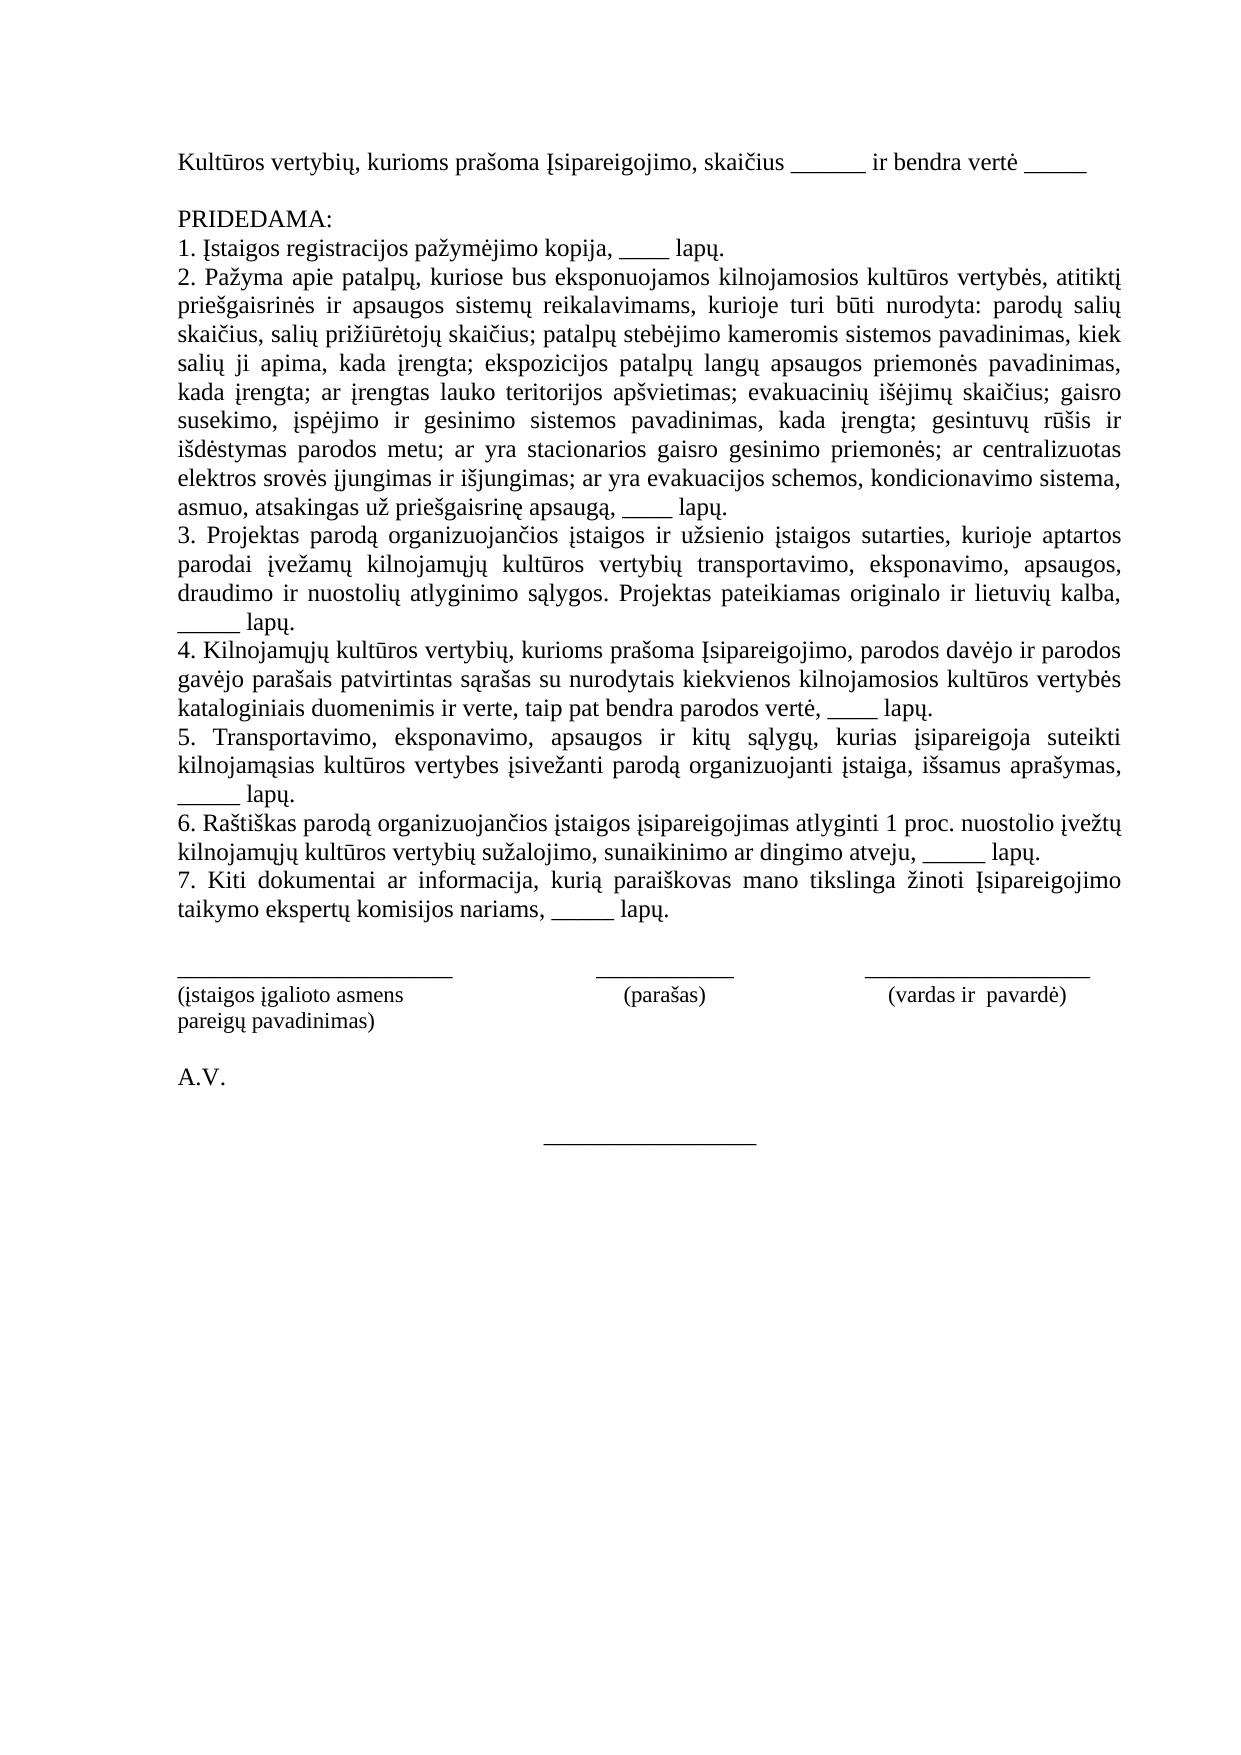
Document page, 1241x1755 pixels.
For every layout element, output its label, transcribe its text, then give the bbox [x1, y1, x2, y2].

text A.V. [177, 1062, 1122, 1091]
text Kultūros vertybių, kurioms prašoma Įsipareigojimo, skaičius ______ ir bendra vertė _____ [177, 147, 1122, 176]
text ______________________ ___________ __________________ [177, 952, 1122, 981]
text (įstaigos įgalioto asmens (parašas) (vardas ir pavardė) [177, 981, 1122, 1007]
text 6. Raštiškas parodą organizuojančios įstaigos įsipareigojimas atlyginti 1 proc. nuostolio įvežtų kilnojamųjų kultūros vertybių sužalojimo, sunaikinimo ar dingimo atveju, _____ lapų. [177, 808, 1122, 866]
text 1. Įstaigos registracijos pažymėjimo kopija, ____ lapų. [177, 233, 1122, 262]
text PRIDEDAMA: [177, 204, 1122, 233]
text 7. Kiti dokumentai ar informacija, kurią paraiškovas mano tikslinga žinoti Įsipareigojimo taikymo ekspertų komisijos nariams, _____ lapų. [177, 866, 1122, 923]
text 5. Transportavimo, eksponavimo, apsaugos ir kitų sąlygų, kurias įsipareigoja suteikti kilnojamąsias kultūros vertybes įsivežanti parodą organizuojanti įstaiga, išsamus aprašymas, _____ lapų. [177, 722, 1122, 808]
text 2. Pažyma apie patalpų, kuriose bus eksponuojamos kilnojamosios kultūros vertybės, atitiktį priešgaisrinės ir apsaugos sistemų reikalavimams, kurioje turi būti nurodyta: parodų salių skaičius, salių prižiūrėtojų skaičius; patalpų stebėjimo kameromis sistemos pavadinimas, kiek salių ji apima, kada įrengta; ekspozicijos patalpų langų apsaugos priemonės pavadinimas, kada įrengta; ar įrengtas lauko teritorijos apšvietimas; evakuacinių išėjimų skaičius; gaisro susekimo, įspėjimo ir gesinimo sistemos pavadinimas, kada įrengta; gesintuvų rūšis ir išdėstymas parodos metu; ar yra stacionarios gaisro gesinimo priemonės; ar centralizuotas elektros srovės įjungimas ir išjungimas; ar yra evakuacijos schemos, kondicionavimo sistema, asmuo, atsakingas už priešgaisrinę apsaugą, ____ lapų. [177, 262, 1122, 521]
text pareigų pavadinimas) [177, 1007, 1122, 1033]
text 3. Projektas parodą organizuojančios įstaigos ir užsienio įstaigos sutarties, kurioje aptartos parodai įvežamų kilnojamųjų kultūros vertybių transportavimo, eksponavimo, apsaugos, draudimo ir nuostolių atlyginimo sąlygos. Projektas pateikiamas originalo ir lietuvių kalba, _____ lapų. [177, 521, 1122, 636]
text 4. Kilnojamųjų kultūros vertybių, kurioms prašoma Įsipareigojimo, parodos davėjo ir parodos gavėjo parašais patvirtintas sąrašas su nurodytais kiekvienos kilnojamosios kultūros vertybės kataloginiais duomenimis ir verte, taip pat bendra parodos vertė, ____ lapų. [177, 636, 1122, 722]
text _________________ [177, 1119, 1122, 1148]
